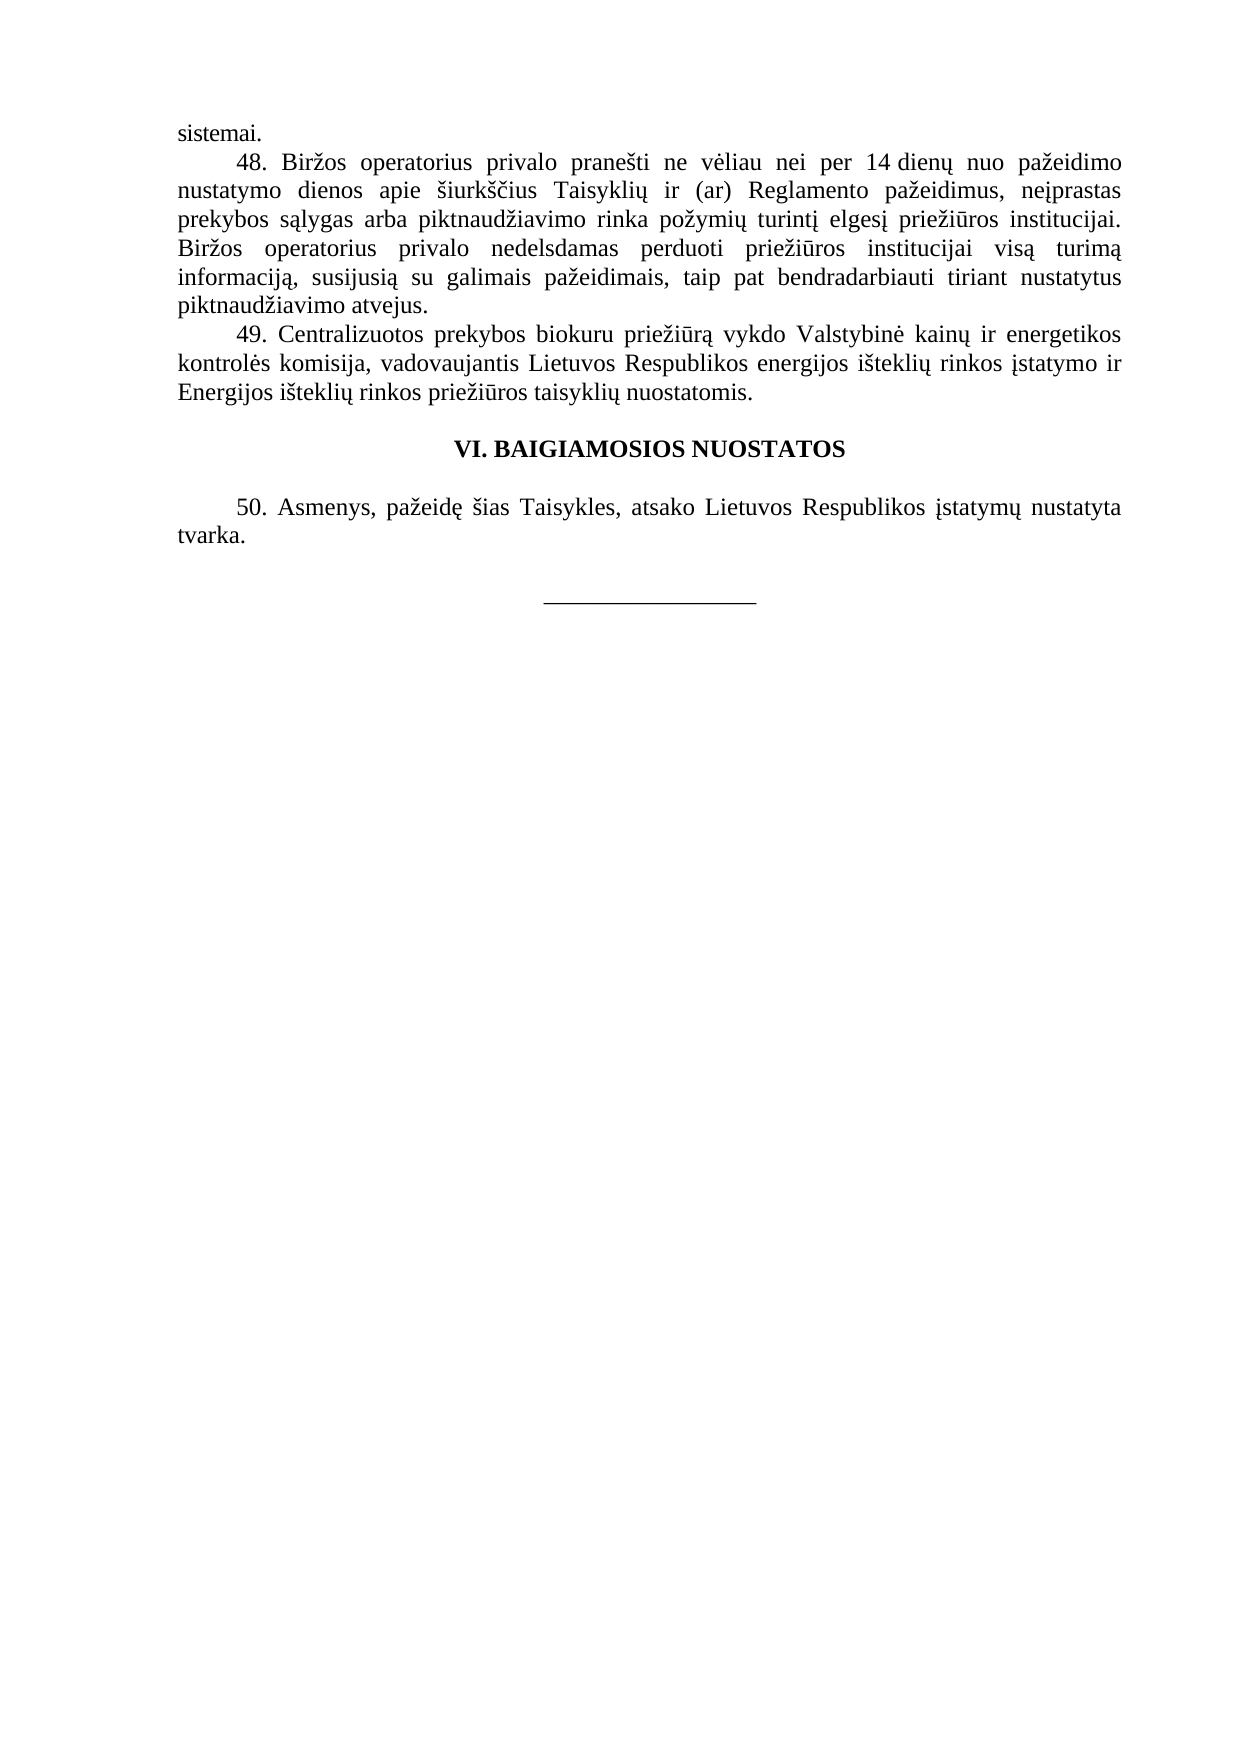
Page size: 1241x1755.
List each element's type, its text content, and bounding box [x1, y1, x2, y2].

text 50. Asmenys, pažeidę šias Taisykles, atsako Lietuvos Respublikos įstatymų nustatyta tvarka. [177, 492, 1122, 549]
text 48. Biržos operatorius privalo pranešti ne vėliau nei per 14 dienų nuo pažeidimo nustatymo dienos apie šiurkščius Taisyklių ir (ar) Reglamento pažeidimus, neįprastas prekybos sąlygas arba piktnaudžiavimo rinka požymių turintį elgesį priežiūros institucijai. Biržos operatorius privalo nedelsdamas perduoti priežiūros institucijai visą turimą informaciją, susijusią su galimais pažeidimais, taip pat bendradarbiauti tiriant nustatytus piktnaudžiavimo atvejus. [177, 147, 1122, 319]
text _________________ [177, 578, 1122, 607]
text 49. Centralizuotos prekybos biokuru priežiūrą vykdo Valstybinė kainų ir energetikos kontrolės komisija, vadovaujantis Lietuvos Respublikos energijos išteklių rinkos įstatymo ir Energijos išteklių rinkos priežiūros taisyklių nuostatomis. [177, 319, 1122, 406]
text VI. BAIGIAMOSIOS NUOSTATOS [177, 434, 1122, 463]
text sistemai. [177, 118, 1122, 147]
